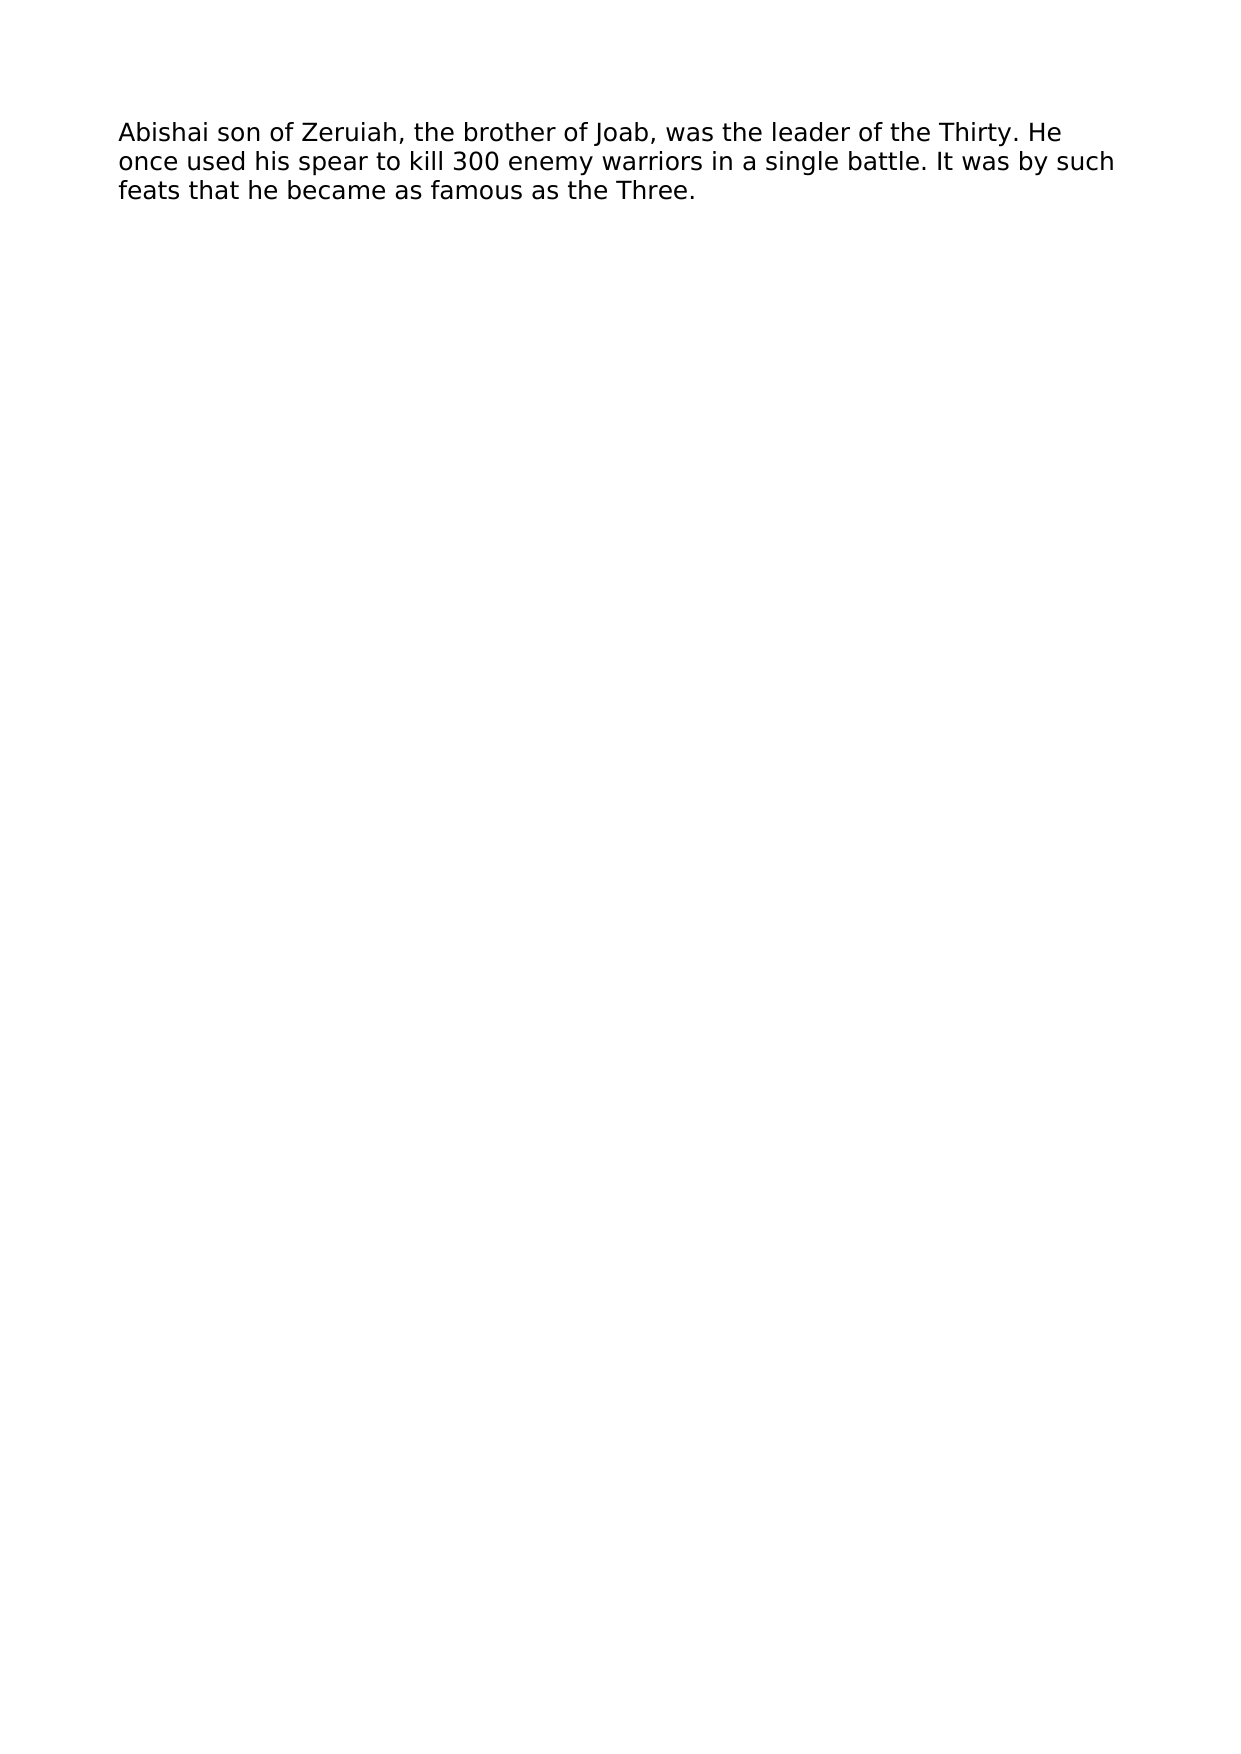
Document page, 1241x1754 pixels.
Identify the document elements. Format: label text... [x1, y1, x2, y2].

text Abishai son of Zeruiah, the brother of Joab, was the leader of the Thirty. He once used his spear to kill 300 enemy warriors in a single battle. It was by such feats that he became as famous as the Three. [118, 118, 1122, 206]
